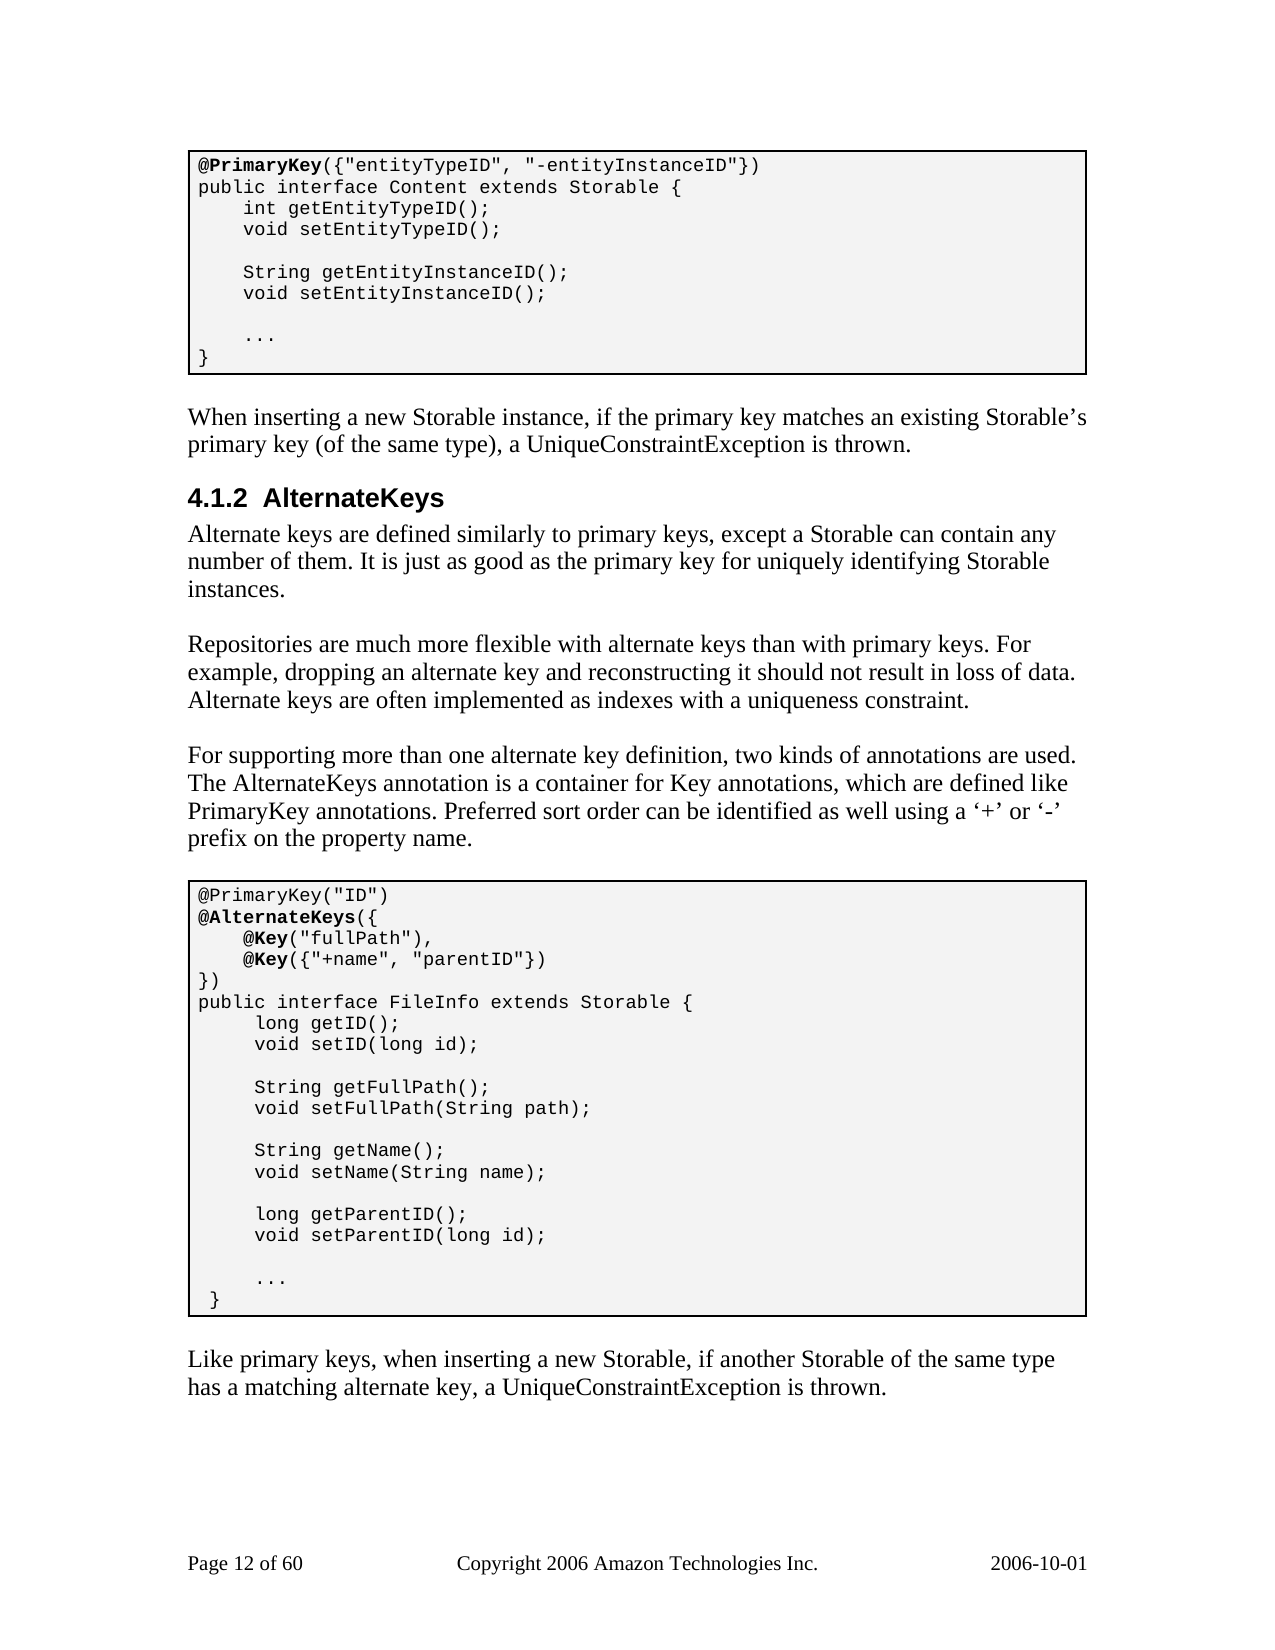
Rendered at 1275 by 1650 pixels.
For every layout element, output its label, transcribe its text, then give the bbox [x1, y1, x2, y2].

text For supporting more than one alternate key definition, two kinds of annotations are used. The AlternateKeys annotation is a container for Key annotations, which are defined like PrimaryKey annotations. Preferred sort order can be identified as well using a ‘+’ or ‘-’ prefix on the property name. [187, 741, 1087, 852]
text ... [190, 320, 1085, 341]
text void setEntityTypeID(); [190, 214, 1085, 235]
text public interface Content extends Storable { [190, 171, 1085, 192]
text Like primary keys, when inserting a new Storable, if another Storable of the same type has a matching alternate key, a UniqueConstraintException is thrown. [187, 1345, 1087, 1401]
text long getID(); [190, 1007, 1085, 1029]
text Alternate keys are defined similarly to primary keys, except a Storable can contain any number of them. It is just as good as the primary key for uniquely identifying Storable instances. [187, 520, 1087, 603]
text @PrimaryKey("ID") [190, 882, 1085, 901]
text void setName(String name); [190, 1156, 1085, 1177]
text } [190, 1284, 1085, 1315]
text @AlternateKeys({ [190, 901, 1085, 922]
text int getEntityTypeID(); [190, 192, 1085, 214]
text }) [190, 965, 1085, 986]
text Repositories are much more flexible with alternate keys than with primary keys. For example, dropping an alternate key and reconstructing it should not result in loss of data. Alternate keys are often implemented as indexes with a uniqueness constraint. [187, 631, 1087, 714]
text void setID(long id); [190, 1029, 1085, 1050]
text } [190, 341, 1085, 373]
text ... [190, 1262, 1085, 1284]
text When inserting a new Storable instance, if the primary key matches an existing Storable’s primary key (of the same type), a UniqueConstraintException is thrown. [187, 403, 1087, 458]
subtitle AlternateKeys [187, 483, 1087, 513]
text @PrimaryKey({"entityTypeID", "-entityInstanceID"}) [190, 152, 1085, 171]
text String getEntityInstanceID(); [190, 256, 1085, 277]
text String getFullPath(); [190, 1071, 1085, 1092]
text @Key("fullPath"), [190, 922, 1085, 944]
text void setParentID(long id); [190, 1220, 1085, 1241]
text void setEntityInstanceID(); [190, 277, 1085, 299]
text @Key({"+name", "parentID"}) [190, 944, 1085, 965]
text String getName(); [190, 1135, 1085, 1156]
text void setFullPath(String path); [190, 1092, 1085, 1114]
text long getParentID(); [190, 1199, 1085, 1220]
text public interface FileInfo extends Storable { [190, 986, 1085, 1007]
